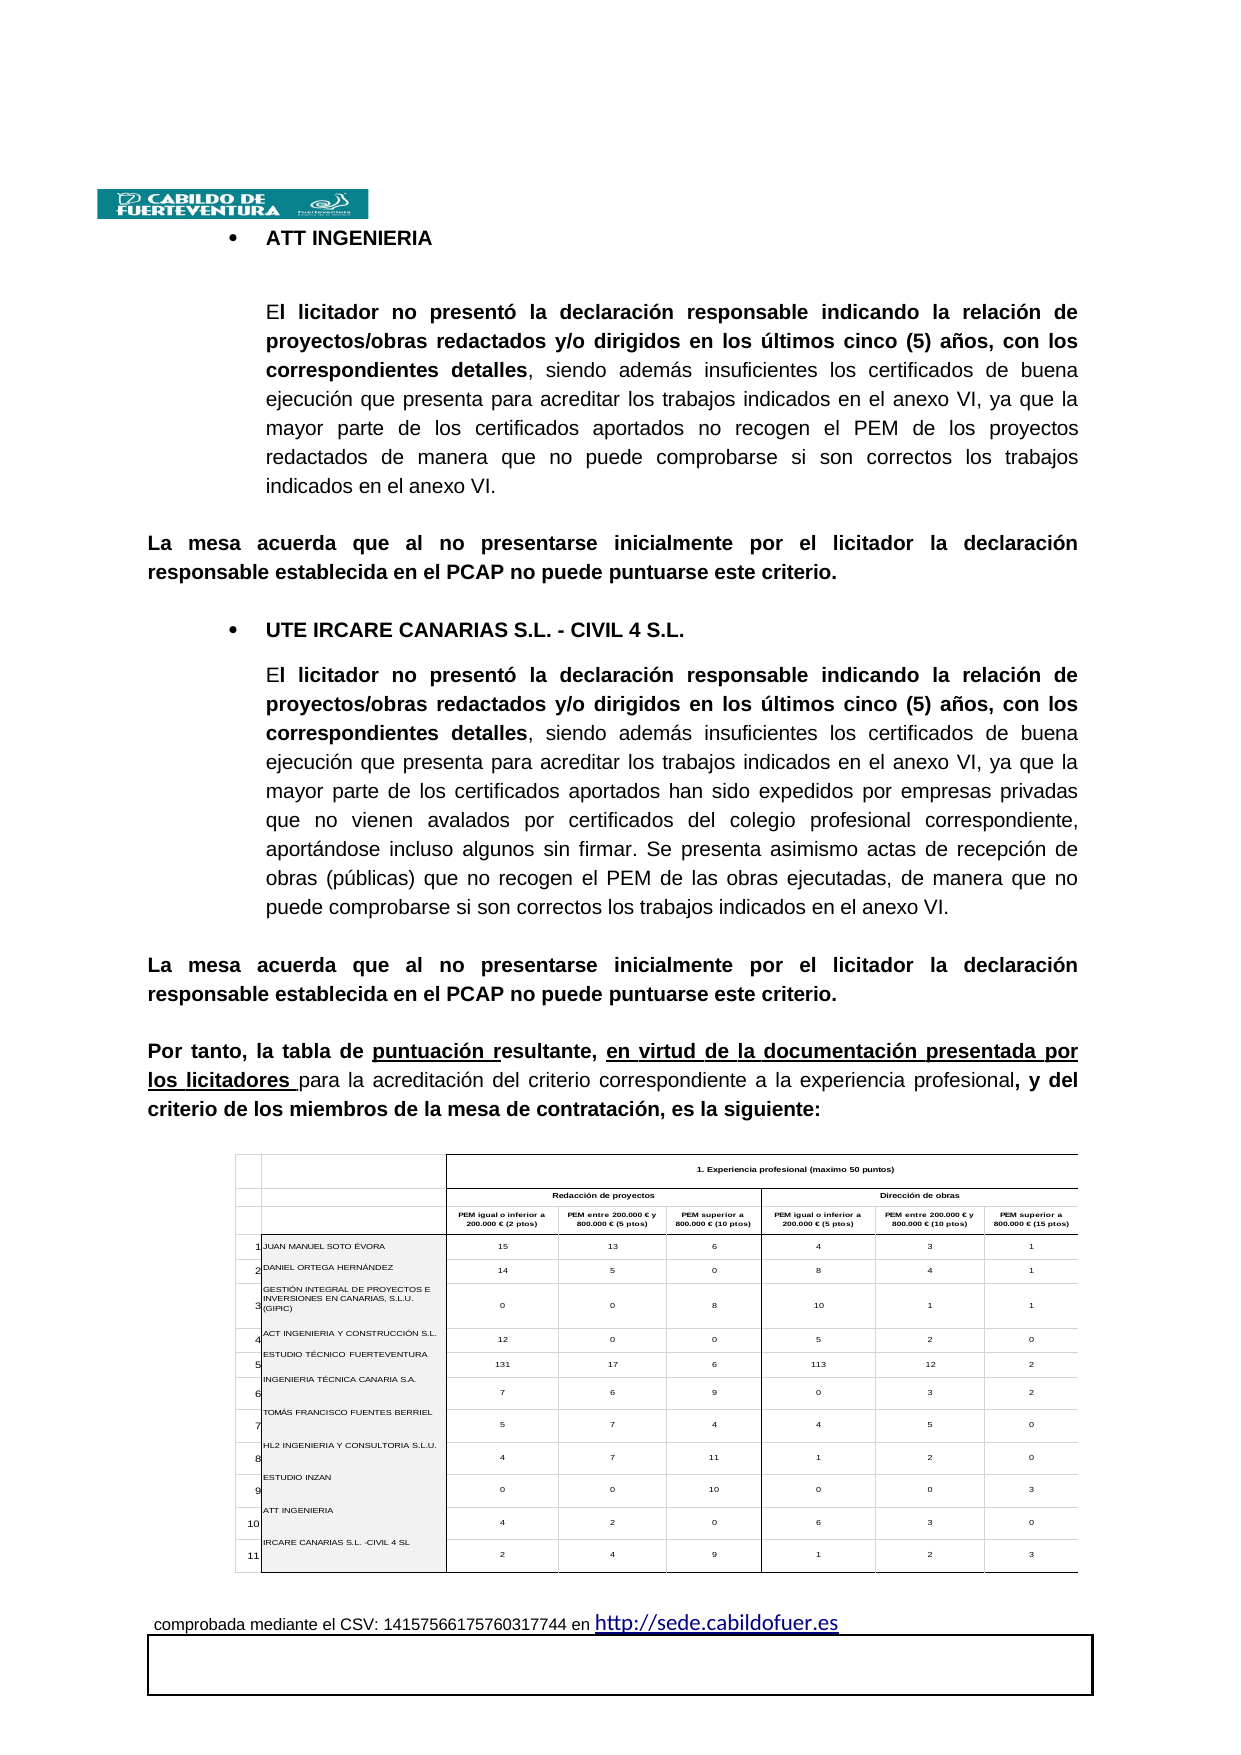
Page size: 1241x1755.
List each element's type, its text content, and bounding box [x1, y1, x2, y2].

table_cell 0 [447, 1475, 558, 1507]
table_cell 0 [985, 1508, 1078, 1539]
table_cell JUAN MANUEL SOTO ÉVORA DANIEL ORTEGA HERNÁNDEZ GESTIÓN INTEGRAL DE PROYECTOS E INVERSIONES EN CANARIAS, S.L.U. (GIPIC) ACT INGENIERIA Y CONSTRUCCIÓN S.L. ESTUDIO TÉCNICO FUERTEVENTURA INGENIERIA TÉCNICA CANARIA S.A. TOMÁS FRANCISCO FUENTES BERRIEL HL2 INGENIERIA Y CONSULTORIA S.L.U. ESTUDIO INZAN ATT INGENIERIA IRCARE CANARIAS S.L. -CIVIL 4 SL [262, 1235, 446, 1572]
table_cell 15 [447, 1235, 558, 1259]
table_cell 0 [559, 1329, 666, 1352]
table_header [236, 1155, 261, 1187]
table_cell 1 [985, 1260, 1078, 1283]
table_cell 6 [762, 1508, 875, 1539]
table_cell 1 [762, 1540, 875, 1572]
text Por tanto, la tabla de puntuación resultante, en virtud de la documentación presentada por los licitadores para la acreditación del criterio correspondiente a la experiencia profesional, y del criterio de los miembros de la mesa de contratación, es la siguiente: [147, 1039, 1079, 1121]
table_header 1. Experiencia profesional (maximo 50 puntos) [447, 1155, 1078, 1187]
table_cell 0 [876, 1475, 984, 1507]
table_cell 5 [876, 1410, 984, 1442]
table_cell 7 [447, 1378, 558, 1409]
table_cell [236, 1189, 261, 1206]
table_cell 8 [236, 1443, 261, 1474]
table_cell 0 [985, 1443, 1078, 1474]
table_cell 3 [985, 1475, 1078, 1507]
table_cell 4 [876, 1260, 984, 1283]
table_cell PEM entre 200.000 € y 800.000 € (5 ptos) [559, 1207, 666, 1234]
table_cell 0 [667, 1260, 761, 1283]
table_cell 4 [236, 1329, 261, 1352]
table_cell 7 [559, 1410, 666, 1442]
text El licitador no presentó la declaración responsable indicando la relación de proyectos/obras redactados y/o dirigidos en los últimos cinco (5) años, con los correspondientes detalles, siendo además insuficientes los certificados de buena ejecución que presenta para acreditar los trabajos indicados en el anexo VI, ya que la mayor parte de los certificados aportados han sido expedidos por empresas privadas que no vienen avalados por certificados del colegio profesional correspondiente, aportándose incluso algunos sin firmar. Se presenta asimismo actas de recepción de obras (públicas) que no recogen el PEM de las obras ejecutadas, de manera que no puede comprobarse si son correctos los trabajos indicados en el anexo VI. [266, 663, 1079, 919]
table_cell 0 [559, 1284, 666, 1327]
table_cell 6 [667, 1235, 761, 1259]
table_cell 8 [667, 1284, 761, 1327]
table_cell 9 [667, 1540, 761, 1572]
table_cell 3 [876, 1508, 984, 1539]
table_cell 4 [559, 1540, 666, 1572]
table_cell 2 [447, 1540, 558, 1572]
table_cell 2 [876, 1540, 984, 1572]
table_cell Redacción de proyectos [447, 1189, 761, 1206]
subtitle La mesa acuerda que al no presentarse inicialmente por el licitador la declaración responsable establecida en el PCAP no puede puntuarse este criterio. [147, 531, 1079, 584]
table_cell 2 [985, 1353, 1078, 1377]
table_cell 0 [762, 1378, 875, 1409]
table_cell 4 [762, 1410, 875, 1442]
table_cell PEM entre 200.000 € y 800.000 € (10 ptos) [876, 1207, 984, 1234]
table_cell 2 [876, 1443, 984, 1474]
table_cell 0 [667, 1508, 761, 1539]
table_cell 1 [236, 1235, 261, 1259]
table_cell 3 [876, 1378, 984, 1409]
table_cell 2 [876, 1329, 984, 1352]
table_cell Dirección de obras [762, 1189, 1078, 1206]
table_cell 11 [236, 1540, 261, 1572]
text El licitador no presentó la declaración responsable indicando la relación de proyectos/obras redactados y/o dirigidos en los últimos cinco (5) años, con los correspondientes detalles, siendo además insuficientes los certificados de buena ejecución que presenta para acreditar los trabajos indicados en el anexo VI, ya que la mayor parte de los certificados aportados no recogen el PEM de los proyectos redactados de manera que no puede comprobarse si son correctos los trabajos indicados en el anexo VI. [266, 300, 1079, 497]
table_cell PEM superior a 800.000 € (10 ptos) [667, 1207, 761, 1234]
table_cell 1 [985, 1284, 1078, 1327]
table_cell 113 [762, 1353, 875, 1377]
table_cell 11 [667, 1443, 761, 1474]
table_cell 17 [559, 1353, 666, 1377]
table_cell 4 [762, 1235, 875, 1259]
table_cell 13 [559, 1235, 666, 1259]
table_cell 5 [762, 1329, 875, 1352]
list UTE IRCARE CANARIAS S.L. - CIVIL 4 S.L. [229, 618, 1107, 642]
table_cell PEM igual o inferior a 200.000 € (5 ptos) [762, 1207, 875, 1234]
table_cell 1 [985, 1235, 1078, 1259]
table_cell 7 [559, 1443, 666, 1474]
table_cell 131 [447, 1353, 558, 1377]
table_cell 0 [667, 1329, 761, 1352]
table_cell 0 [559, 1475, 666, 1507]
table_cell 0 [762, 1475, 875, 1507]
table_cell 8 [762, 1260, 875, 1283]
table_cell 6 [559, 1378, 666, 1409]
table_cell 0 [447, 1284, 558, 1327]
table_cell [236, 1207, 261, 1234]
subtitle La mesa acuerda que al no presentarse inicialmente por el licitador la declaración responsable establecida en el PCAP no puede puntuarse este criterio. [147, 952, 1079, 1005]
table_cell 1 [762, 1443, 875, 1474]
table_cell 10 [236, 1508, 261, 1539]
table_cell 10 [667, 1475, 761, 1507]
table_cell 3 [236, 1284, 261, 1327]
table_cell 9 [667, 1378, 761, 1409]
table_cell 0 [985, 1410, 1078, 1442]
table_cell [262, 1189, 446, 1206]
table_cell 7 [236, 1410, 261, 1442]
table_cell 12 [876, 1353, 984, 1377]
table_cell 6 [667, 1353, 761, 1377]
table_cell 2 [985, 1378, 1078, 1409]
picture [97, 189, 369, 219]
table_cell 5 [447, 1410, 558, 1442]
table_header [262, 1155, 446, 1187]
table_cell 2 [559, 1508, 666, 1539]
table_cell 3 [985, 1540, 1078, 1572]
table_cell PEM igual o inferior a 200.000 € (2 ptos) [447, 1207, 558, 1234]
table_cell 3 [876, 1235, 984, 1259]
table_cell 10 [762, 1284, 875, 1327]
table_cell 4 [447, 1443, 558, 1474]
table_cell 6 [236, 1378, 261, 1409]
table_cell 4 [447, 1508, 558, 1539]
table_cell PEM superior a 800.000 € (15 ptos) [985, 1207, 1078, 1234]
table_cell 4 [667, 1410, 761, 1442]
table_cell 2 [236, 1260, 261, 1283]
list ATT INGENIERIA [229, 226, 1107, 250]
table_cell 5 [236, 1353, 261, 1377]
table_cell 9 [236, 1475, 261, 1507]
table_cell [262, 1207, 446, 1234]
table_cell 12 [447, 1329, 558, 1352]
table_cell 0 [985, 1329, 1078, 1352]
table_cell 1 [876, 1284, 984, 1327]
table_cell 14 [447, 1260, 558, 1283]
table_cell 5 [559, 1260, 666, 1283]
